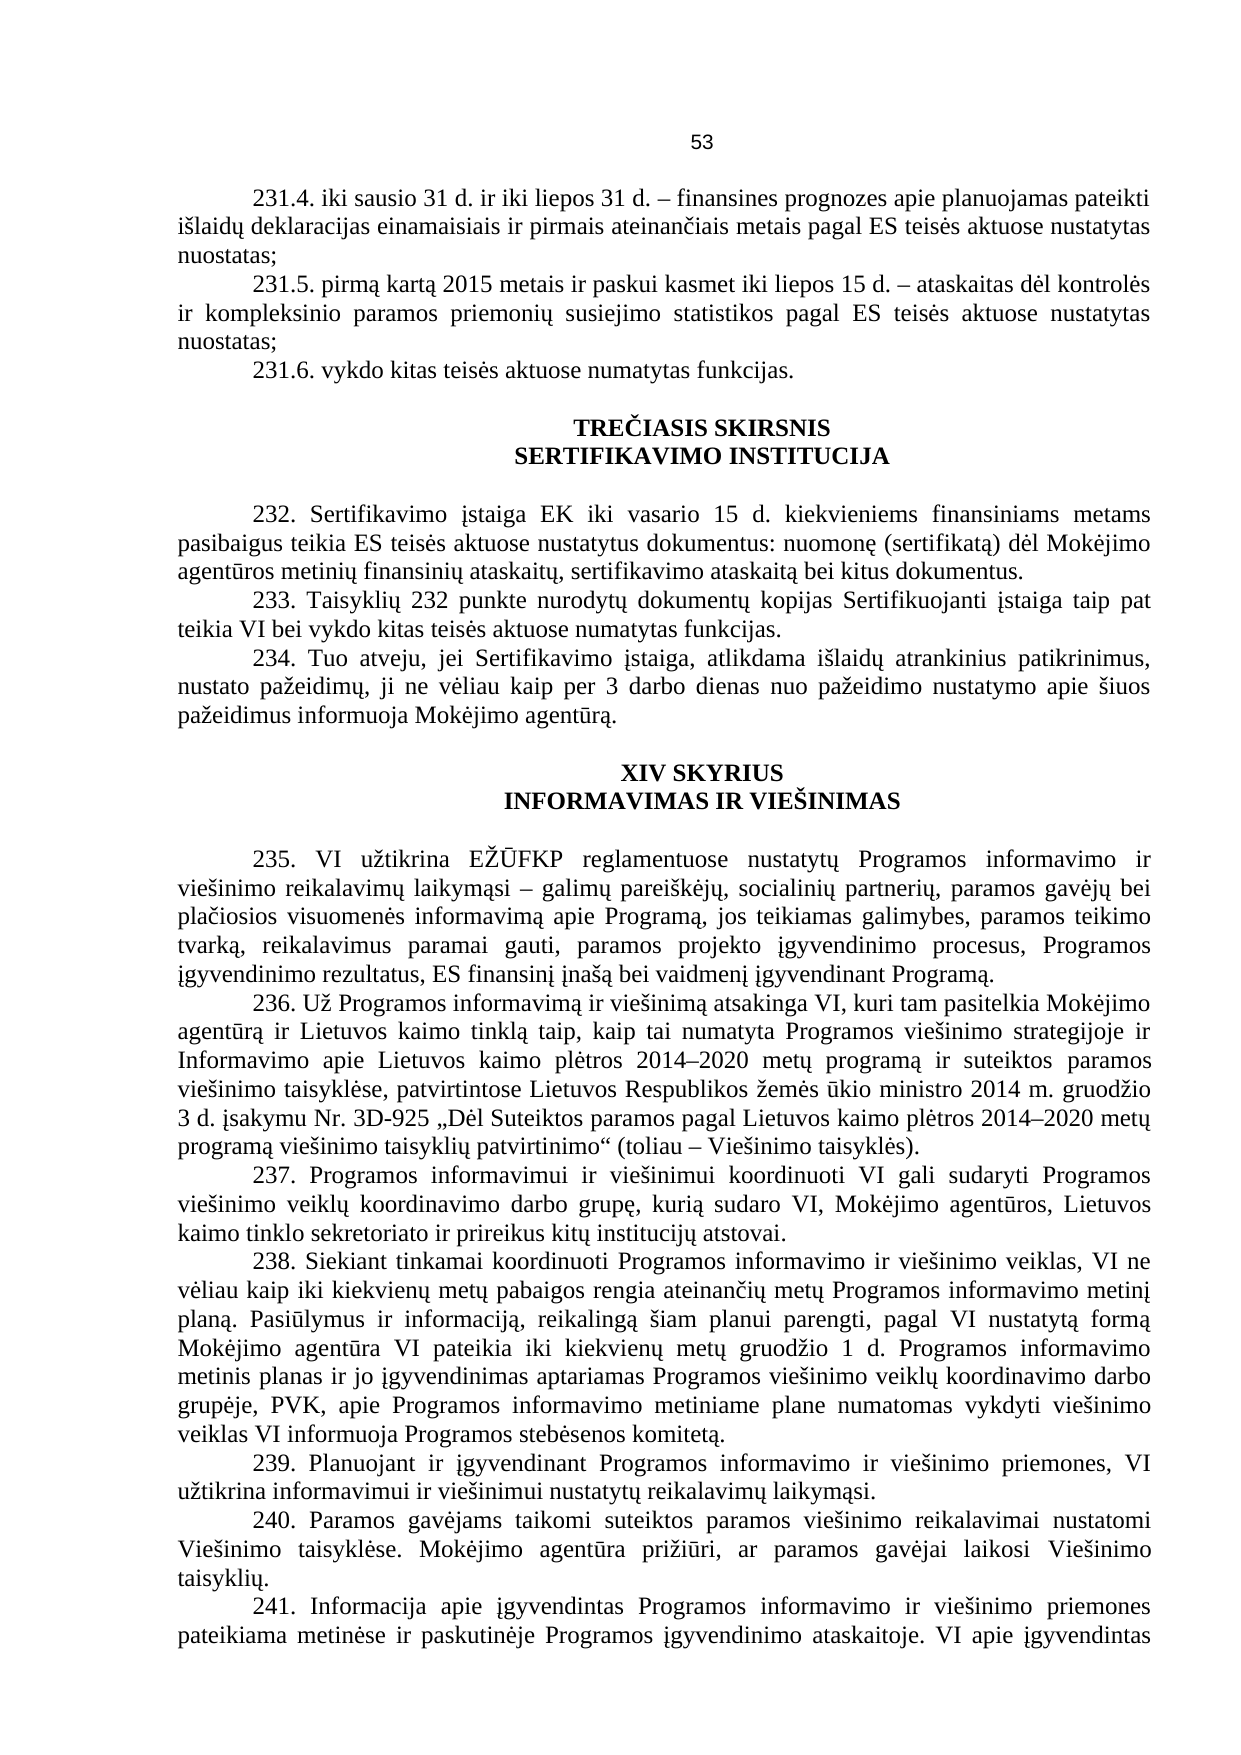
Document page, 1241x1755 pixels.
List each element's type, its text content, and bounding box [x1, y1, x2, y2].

text 235. VI užtikrina EŽŪFKP reglamentuose nustatytų Programos informavimo ir viešinimo reikalavimų laikymąsi – galimų pareiškėjų, socialinių partnerių, paramos gavėjų bei plačiosios visuomenės informavimą apie Programą, jos teikiamas galimybes, paramos teikimo tvarką, reikalavimus paramai gauti, paramos projekto įgyvendinimo procesus, Programos įgyvendinimo rezultatus, ES finansinį įnašą bei vaidmenį įgyvendinant Programą. [177, 844, 1152, 988]
text 231.6. vykdo kitas teisės aktuose numatytas funkcijas. [177, 355, 1152, 384]
text INFORMAVIMAS IR VIEŠINIMAS [177, 786, 1152, 815]
text 238. Siekiant tinkamai koordinuoti Programos informavimo ir viešinimo veiklas, VI ne vėliau kaip iki kiekvienų metų pabaigos rengia ateinančių metų Programos informavimo metinį planą. Pasiūlymus ir informaciją, reikalingą šiam planui parengti, pagal VI nustatytą formą Mokėjimo agentūra VI pateikia iki kiekvienų metų gruodžio 1 d. Programos informavimo metinis planas ir jo įgyvendinimas aptariamas Programos viešinimo veiklų koordinavimo darbo grupėje, PVK, apie Programos informavimo metiniame plane numatomas vykdyti viešinimo veiklas VI informuoja Programos stebėsenos komitetą. [177, 1246, 1152, 1448]
text 232. Sertifikavimo įstaiga EK iki vasario 15 d. kiekvieniems finansiniams metams pasibaigus teikia ES teisės aktuose nustatytus dokumentus: nuomonę (sertifikatą) dėl Mokėjimo agentūros metinių finansinių ataskaitų, sertifikavimo ataskaitą bei kitus dokumentus. [177, 499, 1152, 585]
text 231.4. iki sausio 31 d. ir iki liepos 31 d. – finansines prognozes apie planuojamas pateikti išlaidų deklaracijas einamaisiais ir pirmais ateinančiais metais pagal ES teisės aktuose nustatytas nuostatas; [177, 183, 1152, 269]
text 239. Planuojant ir įgyvendinant Programos informavimo ir viešinimo priemones, VI užtikrina informavimui ir viešinimui nustatytų reikalavimų laikymąsi. [177, 1448, 1152, 1505]
text 240. Paramos gavėjams taikomi suteiktos paramos viešinimo reikalavimai nustatomi Viešinimo taisyklėse. Mokėjimo agentūra prižiūri, ar paramos gavėjai laikosi Viešinimo taisyklių. [177, 1505, 1152, 1591]
text 233. Taisyklių 232 punkte nurodytų dokumentų kopijas Sertifikuojanti įstaiga taip pat teikia VI bei vykdo kitas teisės aktuose numatytas funkcijas. [177, 585, 1152, 643]
text TREČIASIS SKIRSNIS [177, 413, 1152, 441]
text 241. Informacija apie įgyvendintas Programos informavimo ir viešinimo priemones pateikiama metinėse ir paskutinėje Programos įgyvendinimo ataskaitoje. VI apie įgyvendintas [177, 1591, 1152, 1649]
text 237. Programos informavimui ir viešinimui koordinuoti VI gali sudaryti Programos viešinimo veiklų koordinavimo darbo grupę, kurią sudaro VI, Mokėjimo agentūros, Lietuvos kaimo tinklo sekretoriato ir prireikus kitų institucijų atstovai. [177, 1160, 1152, 1246]
text XIV SKYRIUS [177, 758, 1152, 786]
text 231.5. pirmą kartą 2015 metais ir paskui kasmet iki liepos 15 d. – ataskaitas dėl kontrolės ir kompleksinio paramos priemonių susiejimo statistikos pagal ES teisės aktuose nustatytas nuostatas; [177, 269, 1152, 355]
text 234. Tuo atveju, jei Sertifikavimo įstaiga, atlikdama išlaidų atrankinius patikrinimus, nustato pažeidimų, ji ne vėliau kaip per 3 darbo dienas nuo pažeidimo nustatymo apie šiuos pažeidimus informuoja Mokėjimo agentūrą. [177, 643, 1152, 729]
text SERTIFIKAVIMO INSTITUCIJA [177, 441, 1152, 470]
text 236. Už Programos informavimą ir viešinimą atsakinga VI, kuri tam pasitelkia Mokėjimo agentūrą ir Lietuvos kaimo tinklą taip, kaip tai numatyta Programos viešinimo strategijoje ir Informavimo apie Lietuvos kaimo plėtros 2014–2020 metų programą ir suteiktos paramos viešinimo taisyklėse, patvirtintose Lietuvos Respublikos žemės ūkio ministro 2014 m. gruodžio 3 d. įsakymu Nr. 3D-925 „Dėl Suteiktos paramos pagal Lietuvos kaimo plėtros 2014–2020 metų programą viešinimo taisyklių patvirtinimo“ (toliau – Viešinimo taisyklės). [177, 988, 1152, 1160]
